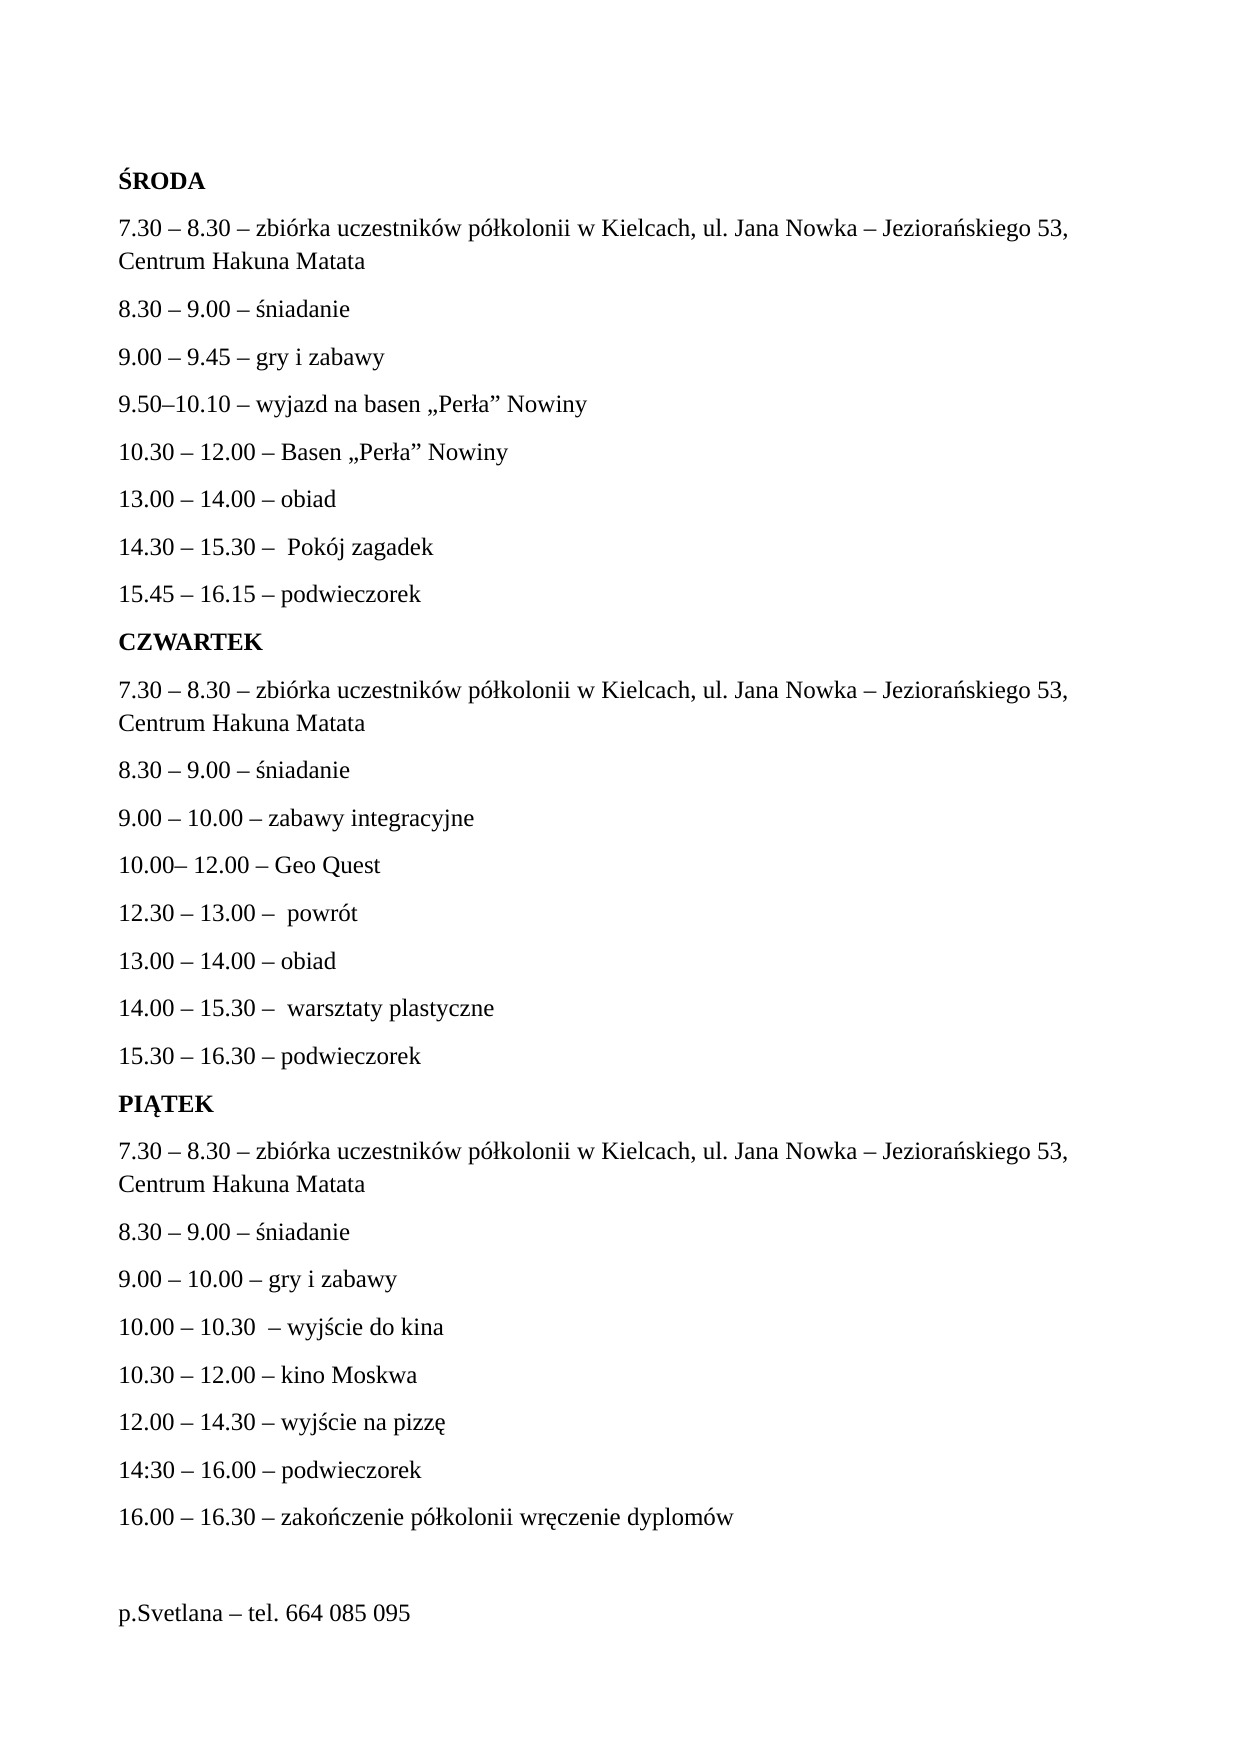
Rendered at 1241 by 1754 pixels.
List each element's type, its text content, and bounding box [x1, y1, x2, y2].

text ŚRODA [118, 166, 1122, 194]
text 14:30 – 16.00 – podwieczorek [118, 1455, 1122, 1484]
text PIĄTEK [118, 1089, 1122, 1117]
text 14.30 – 15.30 – Pokój zagadek [118, 532, 1122, 561]
text 10.30 – 12.00 – Basen „Perła” Nowiny [118, 437, 1122, 466]
text 9.00 – 10.00 – gry i zabawy [118, 1264, 1122, 1293]
text 12.30 – 13.00 – powrót [118, 898, 1122, 927]
text 10.30 – 12.00 – kino Moskwa [118, 1360, 1122, 1388]
text 15.45 – 16.15 – podwieczorek [118, 579, 1122, 608]
text 8.30 – 9.00 – śniadanie [118, 755, 1122, 784]
text 10.00– 12.00 – Geo Quest [118, 851, 1122, 879]
text 7.30 – 8.30 – zbiórka uczestników półkolonii w Kielcach, ul. Jana Nowka – Jeziorańskiego 53, Centrum Hakuna Matata [118, 213, 1122, 275]
text 13.00 – 14.00 – obiad [118, 946, 1122, 974]
text 8.30 – 9.00 – śniadanie [118, 294, 1122, 323]
text 7.30 – 8.30 – zbiórka uczestników półkolonii w Kielcach, ul. Jana Nowka – Jeziorańskiego 53, Centrum Hakuna Matata [118, 1136, 1122, 1198]
text 9.50–10.10 – wyjazd na basen „Perła” Nowiny [118, 389, 1122, 418]
text 8.30 – 9.00 – śniadanie [118, 1217, 1122, 1246]
text 16.00 – 16.30 – zakończenie półkolonii wręczenie dyplomów [118, 1502, 1122, 1531]
text 10.00 – 10.30 – wyjście do kina [118, 1312, 1122, 1341]
text CZWARTEK [118, 627, 1122, 656]
text 12.00 – 14.30 – wyjście na pizzę [118, 1407, 1122, 1436]
text 14.00 – 15.30 – warsztaty plastyczne [118, 993, 1122, 1022]
text 9.00 – 9.45 – gry i zabawy [118, 342, 1122, 370]
text 13.00 – 14.00 – obiad [118, 484, 1122, 513]
text p.Svetlana – tel. 664 085 095 [118, 1598, 1122, 1626]
text 15.30 – 16.30 – podwieczorek [118, 1041, 1122, 1070]
text 7.30 – 8.30 – zbiórka uczestników półkolonii w Kielcach, ul. Jana Nowka – Jeziorańskiego 53, Centrum Hakuna Matata [118, 675, 1122, 737]
text 9.00 – 10.00 – zabawy integracyjne [118, 803, 1122, 832]
